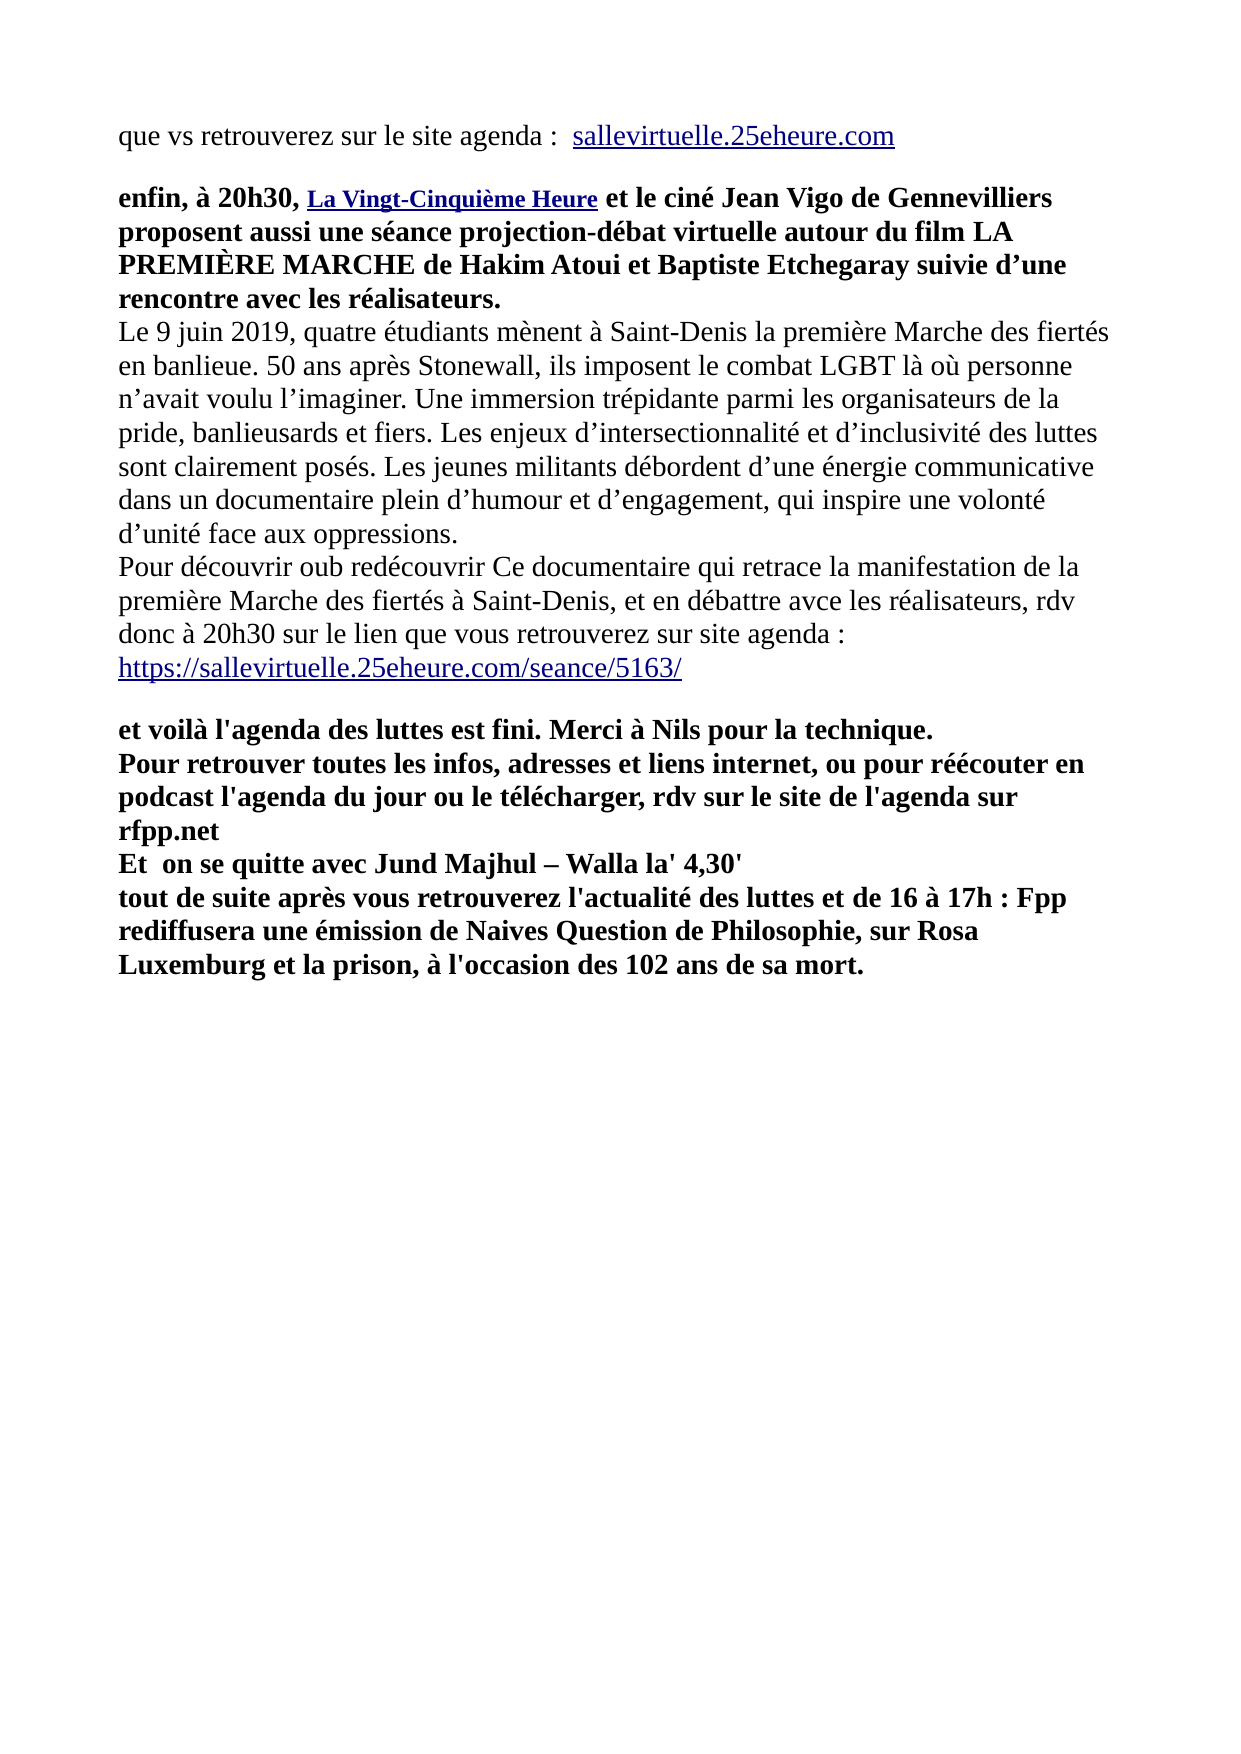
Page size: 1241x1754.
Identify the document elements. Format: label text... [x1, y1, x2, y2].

text et voilà l'agenda des luttes est fini. Merci à Nils pour la technique. [118, 712, 1122, 746]
text Pour découvrir oub redécouvrir Ce documentaire qui retrace la manifestation de la première Marche des fiertés à Saint-Denis, et en débattre avce les réalisateurs, rdv donc à 20h30 sur le lien que vous retrouverez sur site agenda : https://sallevirtuelle.25eheure.com/seance/5163/ [118, 549, 1122, 712]
text Le 9 juin 2019, quatre étudiants mènent à Saint-Denis la première Marche des fiertés en banlieue. 50 ans après Stonewall, ils imposent le combat LGBT là où personne n’avait voulu l’imaginer. Une immersion trépidante parmi les organisateurs de la pride, banlieusards et fiers. Les enjeux d’intersectionnalité et d’inclusivité des luttes sont clairement posés. Les jeunes militants débordent d’une énergie communicative dans un documentaire plein d’humour et d’engagement, qui inspire une volonté d’unité face aux oppressions. [118, 314, 1122, 549]
text tout de suite après vous retrouverez l'actualité des luttes et de 16 à 17h : Fpp rediffusera une émission de Naives Question de Philosophie, sur Rosa Luxemburg et la prison, à l'occasion des 102 ans de sa mort. [118, 880, 1122, 981]
text enfin, à 20h30, La Vingt-Cinquième Heure et le ciné Jean Vigo de Gennevilliers proposent aussi une séance projection-débat virtuelle autour du film LA PREMIÈRE MARCHE de Hakim Atoui et Baptiste Etchegaray suivie d’une rencontre avec les réalisateurs. [118, 180, 1122, 314]
text Et on se quitte avec Jund Majhul – Walla la' 4,30' [118, 846, 1122, 880]
text que vs retrouverez sur le site agenda : sallevirtuelle.25eheure.com [118, 118, 1122, 152]
text Pour retrouver toutes les infos, adresses et liens internet, ou pour réécouter en podcast l'agenda du jour ou le télécharger, rdv sur le site de l'agenda sur rfpp.net [118, 746, 1122, 846]
